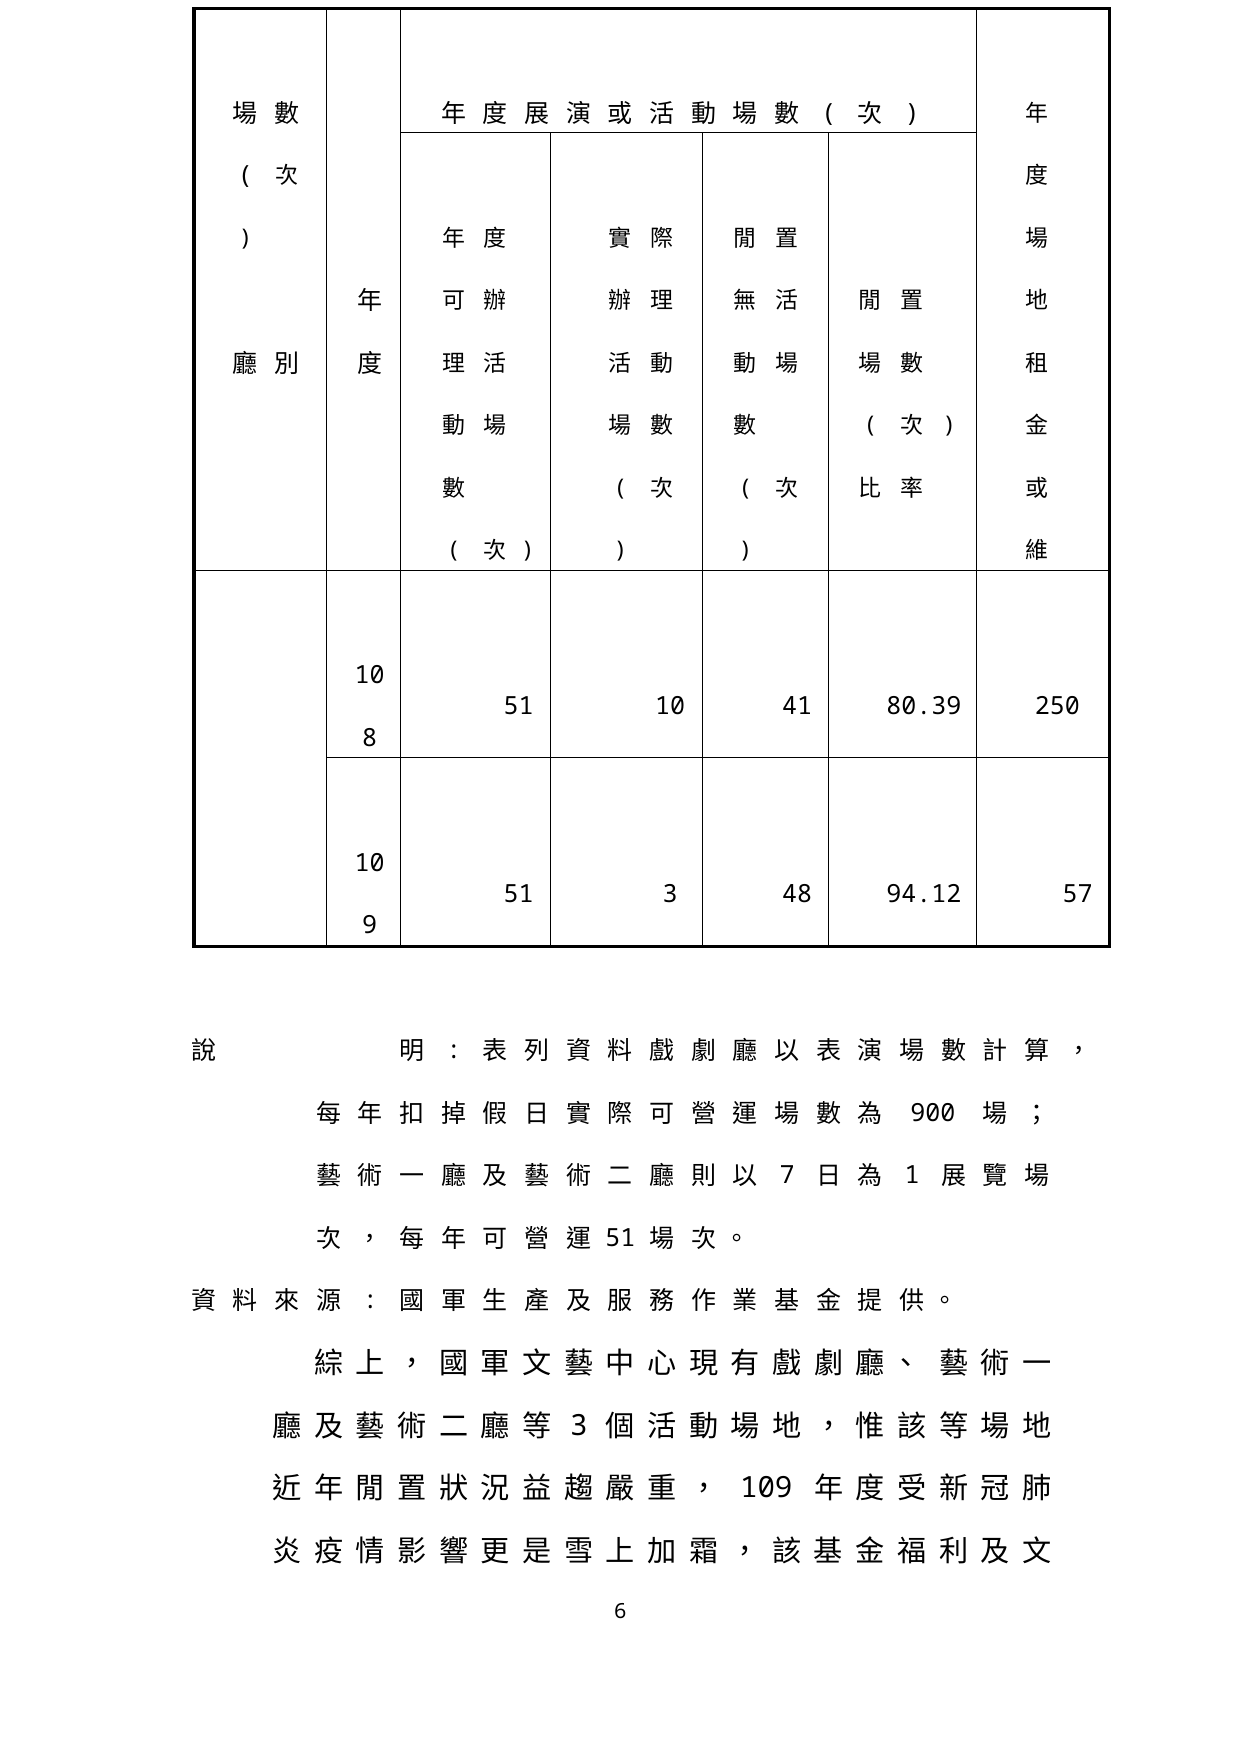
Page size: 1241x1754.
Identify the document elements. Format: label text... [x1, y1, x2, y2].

table_cell 年度可辦理活動場數(次) [401, 133, 550, 569]
table_header 場數(次) 廳別 [196, 10, 326, 569]
table_cell 51 [401, 758, 550, 944]
table_cell 48 [703, 758, 828, 944]
table_cell 10 [551, 571, 702, 757]
table_cell 閒置無活動場數(次) [703, 133, 828, 569]
text 資料來源:國軍生產及服務作業基金提供。 [183, 1257, 1058, 1319]
table_header 年度場地租金或維護費收入金額 [977, 10, 1108, 569]
text 綜上，國軍文藝中心現有戲劇廳、藝術一廳及藝術二廳等3個活動場地，惟該等場地近年閒置狀況益趨嚴重，109年度受新冠肺炎疫情影響更是雪上加霜，該基金福利及文 [242, 1319, 1058, 1569]
table_cell 3 [551, 758, 702, 944]
table_cell 109 [327, 758, 400, 944]
table_cell 80.39 [829, 571, 976, 757]
table_cell 閒置場數(次)比率 [829, 133, 976, 569]
table_cell 94.12 [829, 758, 976, 944]
table_cell 41 [703, 571, 828, 757]
table_header 年度 [327, 10, 400, 569]
table_cell 108 [327, 571, 400, 757]
table_cell 實際辦理活動場數(次) [551, 133, 702, 569]
table_cell [196, 571, 326, 944]
table_header 年度展演或活動場數(次) [401, 10, 976, 132]
text 說 明:表列資料戲劇廳以表演場數計算，每年扣掉假日實際可營運場數為900場；藝術一廳及藝術二廳則以7日為1展覽場次，每年可營運51場次。 [182, 1007, 1058, 1257]
table_cell 57 [977, 758, 1108, 944]
table_cell 250 [977, 571, 1108, 757]
table_cell 51 [401, 571, 550, 757]
